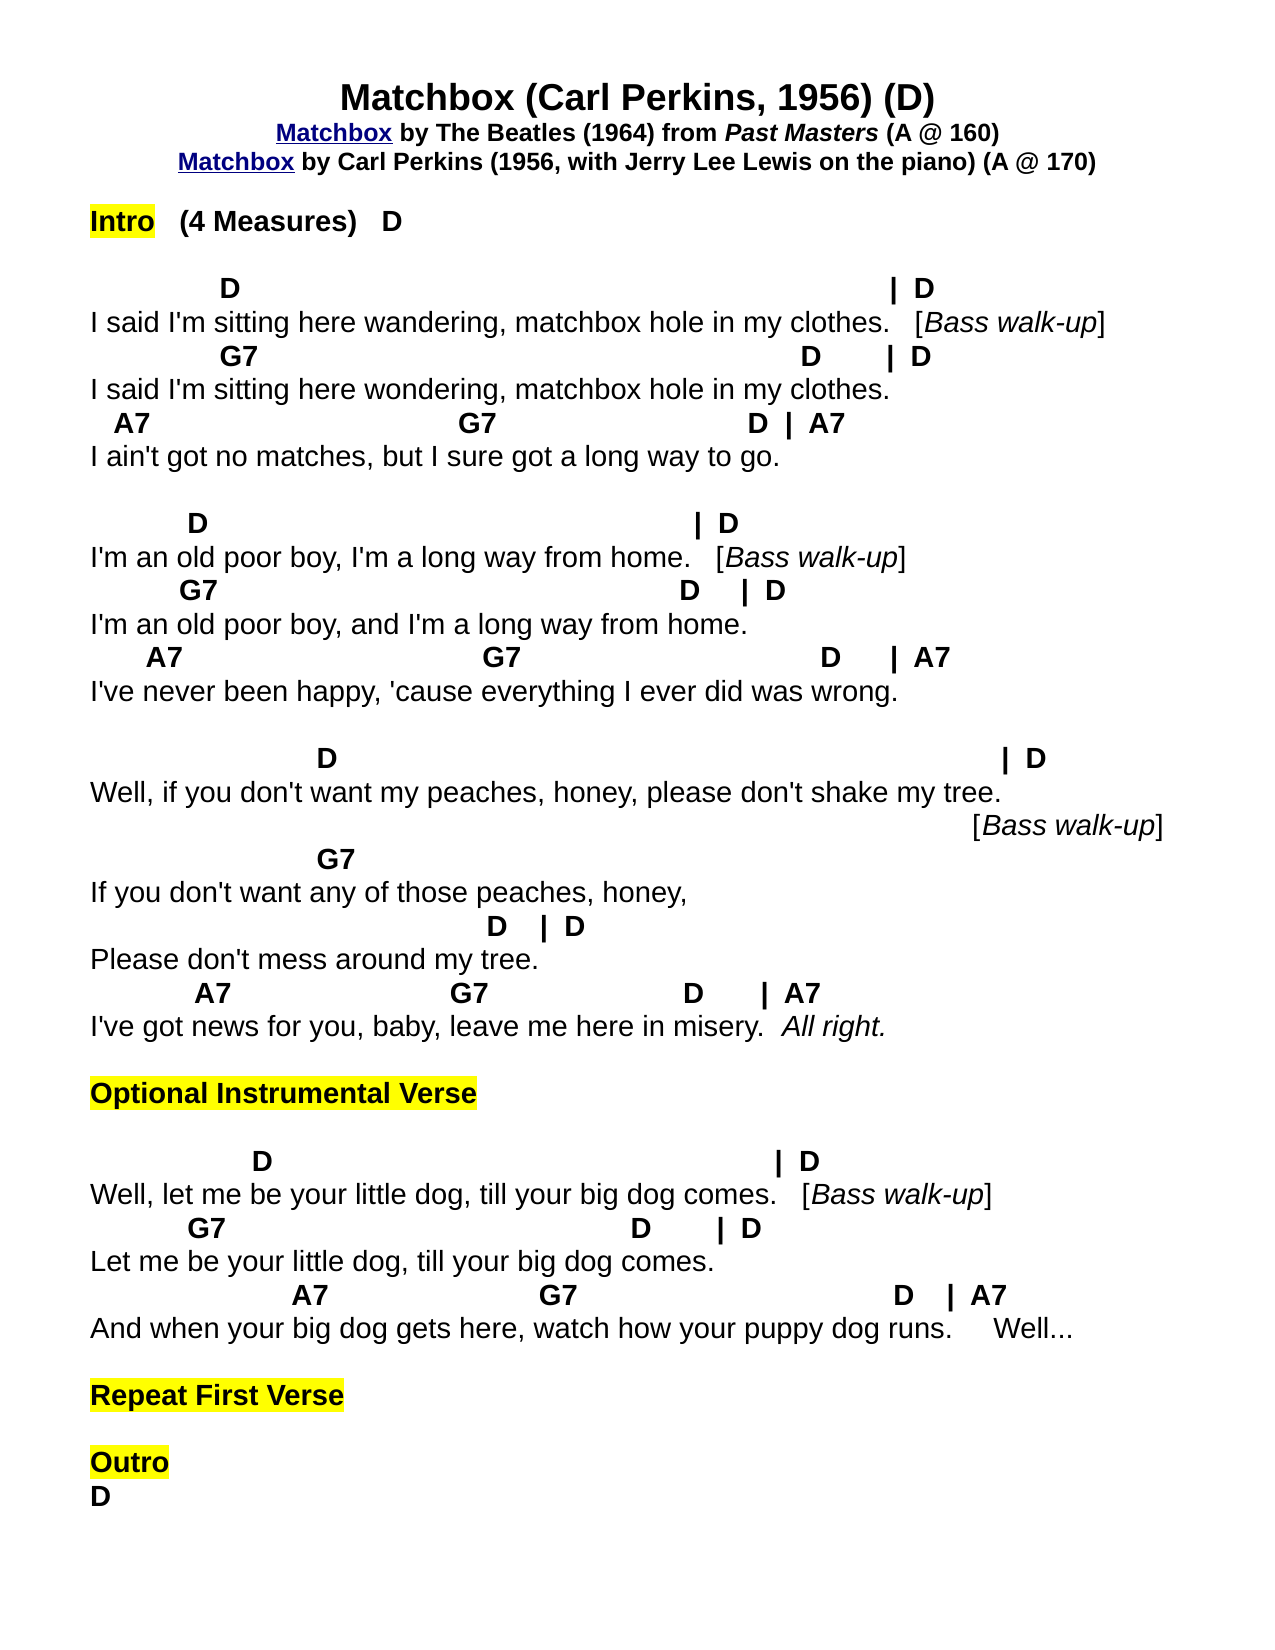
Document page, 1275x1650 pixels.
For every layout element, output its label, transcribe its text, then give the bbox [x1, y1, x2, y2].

text G7 D | D [90, 1211, 1185, 1244]
text A7 G7 D | A7 [90, 640, 1185, 674]
text Repeat First Verse [90, 1378, 1185, 1412]
text Let me be your little dog, till your big dog comes. [90, 1244, 1185, 1278]
text D | D [90, 506, 1185, 540]
text Matchbox (Carl Perkins, 1956) (D) [90, 75, 1185, 118]
text D [90, 1479, 1185, 1512]
text I've never been happy, 'cause everything I ever did was wrong. [90, 674, 1185, 707]
text G7 D | D [90, 573, 1185, 607]
text I ain't got no matches, but I sure got a long way to go. [90, 439, 1185, 473]
text A7 G7 D | A7 [90, 406, 1185, 439]
text I said I'm sitting here wondering, matchbox hole in my clothes. [90, 372, 1185, 406]
text Intro (4 Measures) D [90, 204, 1185, 238]
text I'm an old poor boy, I'm a long way from home. [Bass walk-up] [90, 540, 1185, 573]
text A7 G7 D | A7 [90, 976, 1185, 1009]
text I've got news for you, baby, leave me here in misery. All right. [90, 1009, 1185, 1043]
text Outro [90, 1445, 1185, 1479]
text G7 D | D [90, 338, 1185, 372]
text D | D [90, 909, 1185, 942]
text D | D [90, 271, 1185, 305]
text I said I'm sitting here wandering, matchbox hole in my clothes. [Bass walk-up] [90, 305, 1185, 338]
text G7 [90, 842, 1185, 875]
text I'm an old poor boy, and I'm a long way from home. [90, 607, 1185, 640]
text D | D [90, 741, 1185, 774]
text Please don't mess around my tree. [90, 942, 1185, 976]
text Matchbox by Carl Perkins (1956, with Jerry Lee Lewis on the piano) (A @ 170) [90, 147, 1185, 176]
text A7 G7 D | A7 [90, 1278, 1185, 1311]
text D | D [90, 1143, 1185, 1177]
text Matchbox by The Beatles (1964) from Past Masters (A @ 160) [90, 118, 1185, 147]
text If you don't want any of those peaches, honey, [90, 875, 1185, 909]
text And when your big dog gets here, watch how your puppy dog runs. Well... [90, 1311, 1185, 1345]
text Well, let me be your little dog, till your big dog comes. [Bass walk-up] [90, 1177, 1185, 1211]
text Well, if you don't want my peaches, honey, please don't shake my tree. [Bass walk-up] [90, 774, 1185, 842]
text Optional Instrumental Verse [90, 1076, 1185, 1110]
